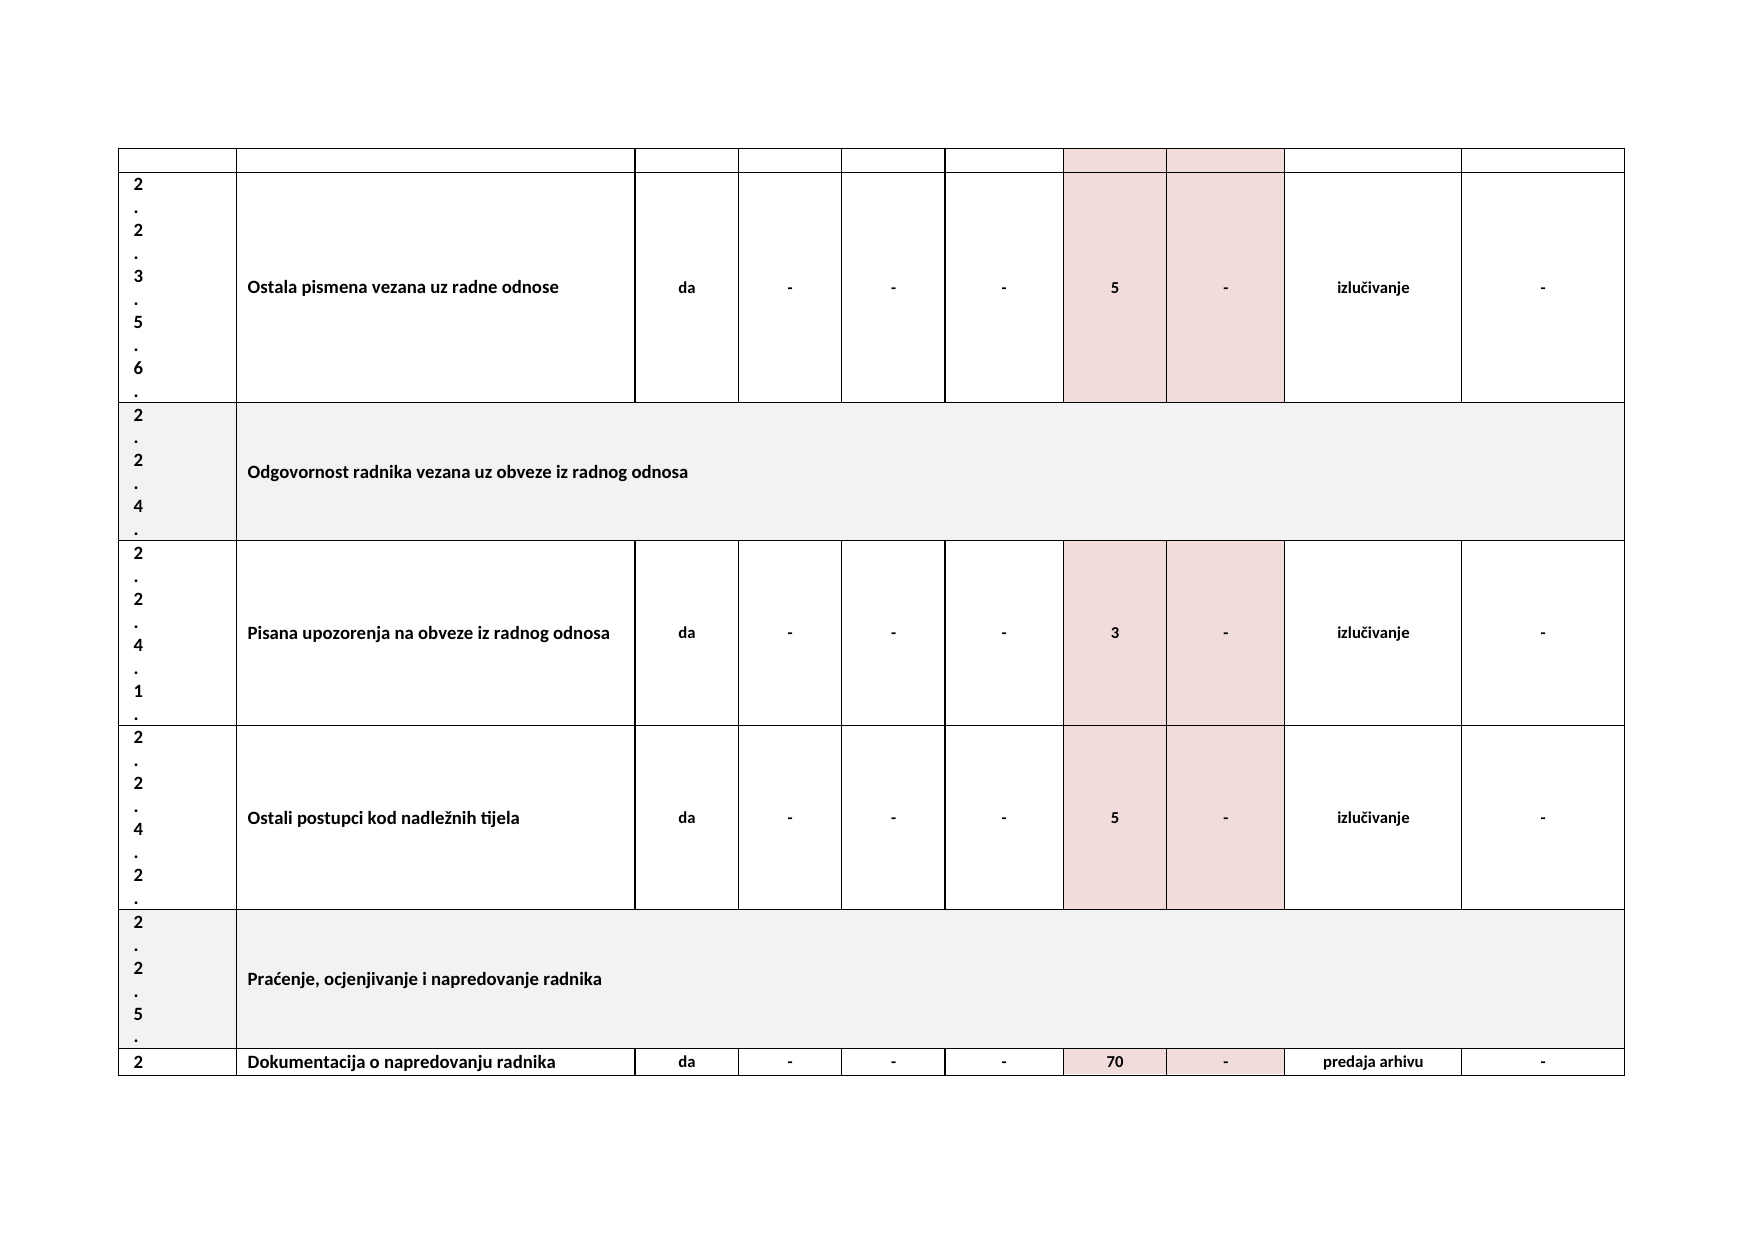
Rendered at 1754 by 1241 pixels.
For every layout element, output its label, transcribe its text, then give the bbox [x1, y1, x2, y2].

table_cell - [1167, 541, 1284, 725]
table_cell - [1167, 726, 1284, 909]
table_cell - [842, 149, 944, 172]
table_cell [119, 403, 236, 540]
table_cell 5 [1064, 173, 1166, 402]
table_cell [119, 726, 236, 909]
table_cell - [1167, 173, 1284, 402]
table_cell [119, 1049, 236, 1074]
table_cell [119, 910, 236, 1048]
table_cell - [739, 726, 841, 909]
table_cell [119, 173, 236, 402]
table_cell [237, 149, 634, 172]
table_cell 5 [1064, 726, 1166, 909]
table_cell Pisana upozorenja na obveze iz radnog odnosa [237, 541, 634, 725]
table_cell [636, 149, 738, 172]
table_cell [119, 541, 236, 725]
table_cell - [946, 541, 1063, 725]
table_cell [1064, 149, 1166, 172]
table_cell 70 [1064, 1049, 1166, 1074]
table_cell - [1167, 149, 1284, 172]
table_cell - [946, 173, 1063, 402]
table_cell da [636, 173, 738, 402]
table_cell - [739, 149, 841, 172]
table_cell - [739, 1049, 841, 1074]
table_cell da [636, 726, 738, 909]
table_cell - [842, 726, 944, 909]
table_cell izlučivanje [1285, 726, 1461, 909]
table_cell da [636, 1049, 738, 1074]
table_cell - [946, 726, 1063, 909]
table_cell Praćenje, ocjenjivanje i napredovanje radnika [237, 910, 1624, 1048]
table_cell [1285, 149, 1461, 172]
table_cell - [1167, 1049, 1284, 1074]
table_cell - [1462, 1049, 1624, 1074]
table_cell - [842, 1049, 944, 1074]
table_cell Dokumentacija o napredovanju radnika [237, 1049, 634, 1074]
table_cell izlučivanje [1285, 173, 1461, 402]
table_cell - [946, 149, 1063, 172]
table_cell Ostali postupci kod nadležnih tijela [237, 726, 634, 909]
table_cell Odgovornost radnika vezana uz obveze iz radnog odnosa [237, 403, 1624, 540]
table_cell da [636, 541, 738, 725]
table_cell - [739, 173, 841, 402]
table_cell Ostala pismena vezana uz radne odnose [237, 173, 634, 402]
table_cell [119, 149, 236, 172]
table_cell - [1462, 541, 1624, 725]
table_cell 3 [1064, 541, 1166, 725]
table_cell - [739, 541, 841, 725]
table_cell - [842, 541, 944, 725]
table_cell - [946, 1049, 1063, 1074]
table_cell - [1462, 149, 1624, 172]
table_cell - [1462, 173, 1624, 402]
table_cell - [1462, 726, 1624, 909]
table_cell predaja arhivu [1285, 1049, 1461, 1074]
table_cell - [842, 173, 944, 402]
table_cell izlučivanje [1285, 541, 1461, 725]
